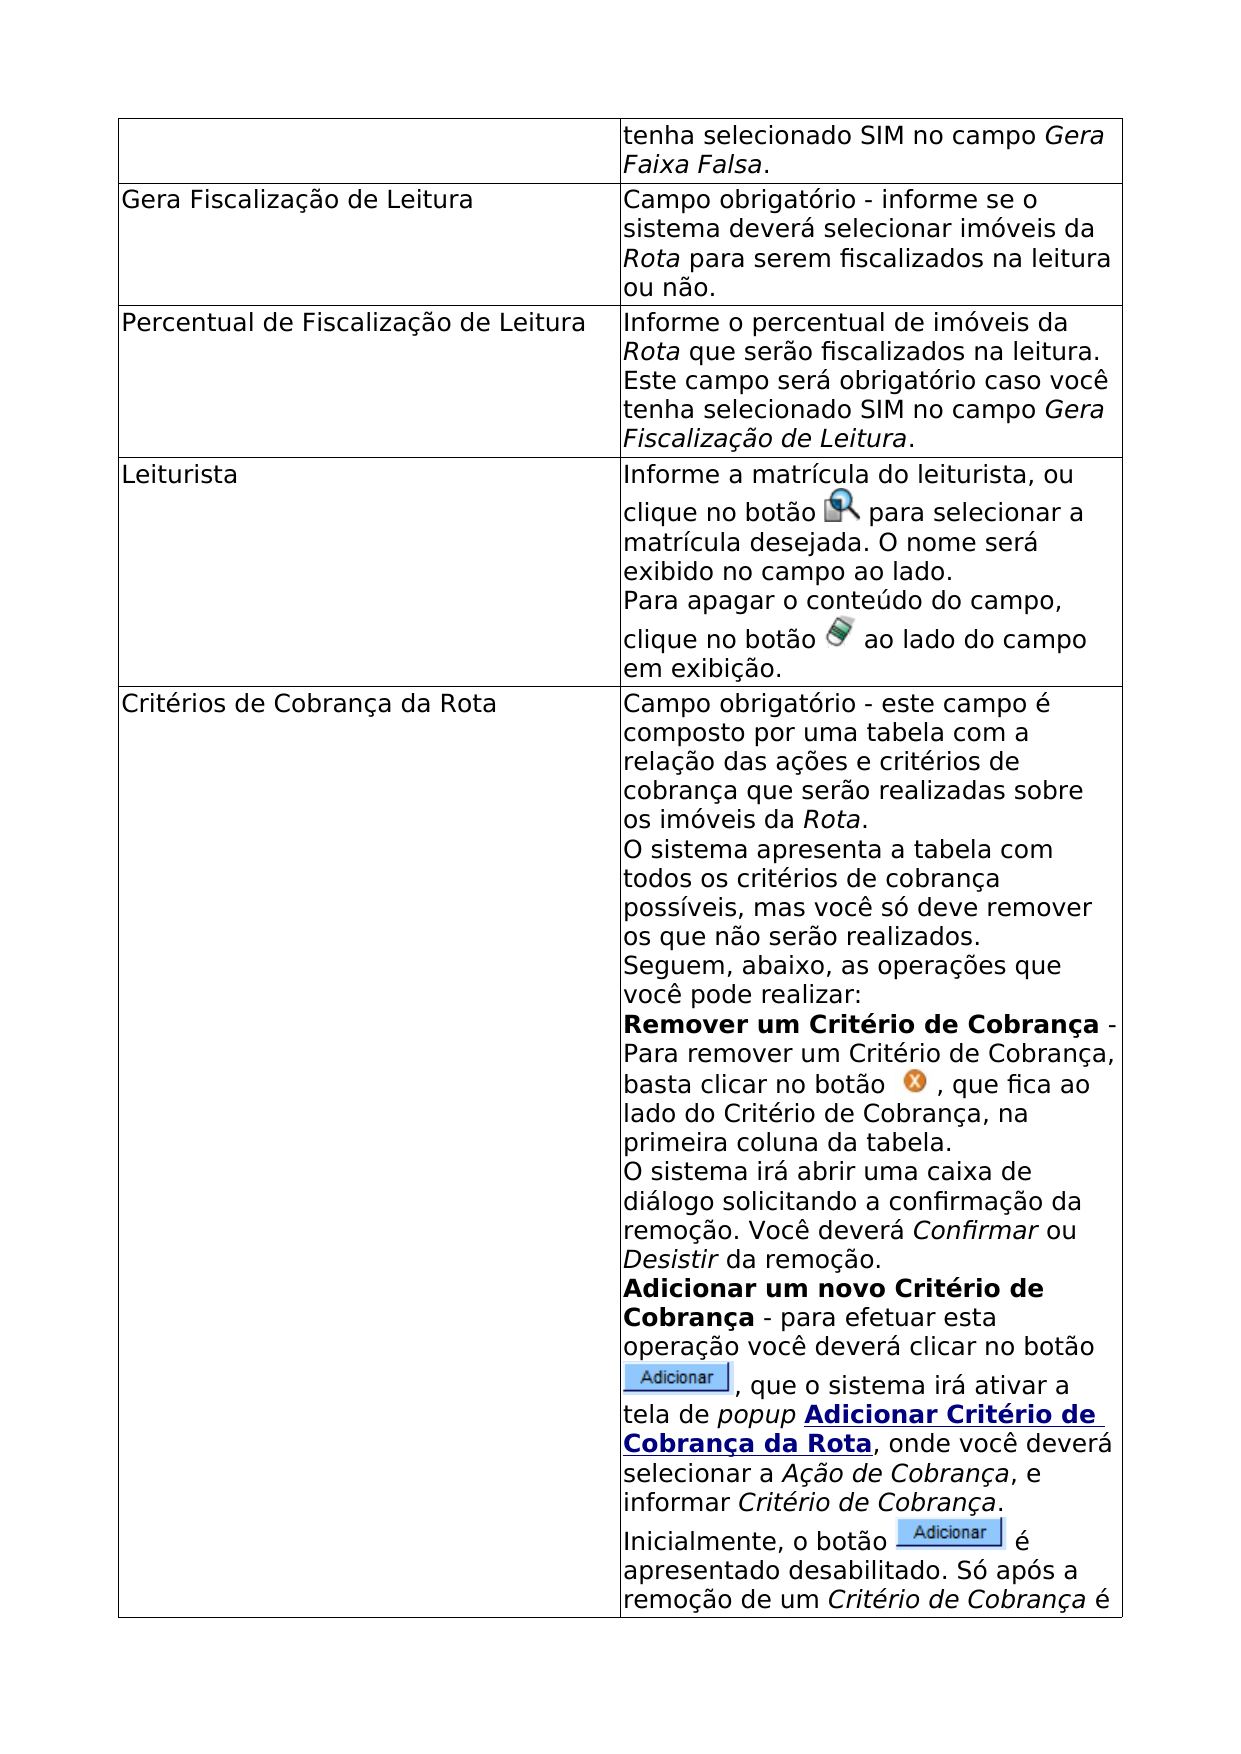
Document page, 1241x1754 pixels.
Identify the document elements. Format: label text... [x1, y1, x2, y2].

table_cell tenha selecionado SIM no campo Gera Faixa Falsa. [621, 119, 1122, 182]
picture [893, 1068, 936, 1094]
table_cell Informe a matrícula do leiturista, ou clique no botão para selecionar a matrícula desejada. O nome será exibido no campo ao lado. Para apagar o conteúdo do campo, clique no botão ao lado do campo em exibição. [621, 458, 1122, 686]
picture [824, 488, 861, 522]
table_cell Gera Fiscalização de Leitura [119, 184, 620, 305]
picture [824, 615, 856, 648]
table_cell Leiturista [119, 458, 620, 686]
table_cell [119, 119, 620, 182]
picture [895, 1517, 1007, 1550]
picture [622, 1361, 734, 1395]
table_cell Informe o percentual de imóveis da Rota que serão fiscalizados na leitura. Este campo será obrigatório caso você tenha selecionado SIM no campo Gera Fiscalização de Leitura. [621, 306, 1122, 457]
table_cell Critérios de Cobrança da Rota [119, 687, 620, 1617]
table_cell Percentual de Fiscalização de Leitura [119, 306, 620, 457]
table_cell Campo obrigatório - este campo é composto por uma tabela com a relação das ações e critérios de cobrança que serão realizadas sobre os imóveis da Rota. O sistema apresenta a tabela com todos os critérios de cobrança possíveis, mas você só deve remover os que não serão realizados. Seguem, abaixo, as operações que você pode realizar: Remover um Critério de Cobrança - Para remover um Critério de Cobrança, basta clicar no botão , que fica ao lado do Critério de Cobrança, na primeira coluna da tabela. O sistema irá abrir uma caixa de diálogo solicitando a confirmação da remoção. Você deverá Confirmar ou Desistir da remoção. Adicionar um novo Critério de Cobrança - para efetuar esta operação você deverá clicar no botão , que o sistema irá ativar a tela de popup Adicionar Critério de Cobrança da Rota, onde você deverá selecionar a Ação de Cobrança, e informar Critério de Cobrança. Inicialmente, o botão é apresentado desabilitado. Só após a remoção de um Critério de Cobrança é [621, 687, 1122, 1617]
table_cell Campo obrigatório - informe se o sistema deverá selecionar imóveis da Rota para serem fiscalizados na leitura ou não. [621, 184, 1122, 305]
